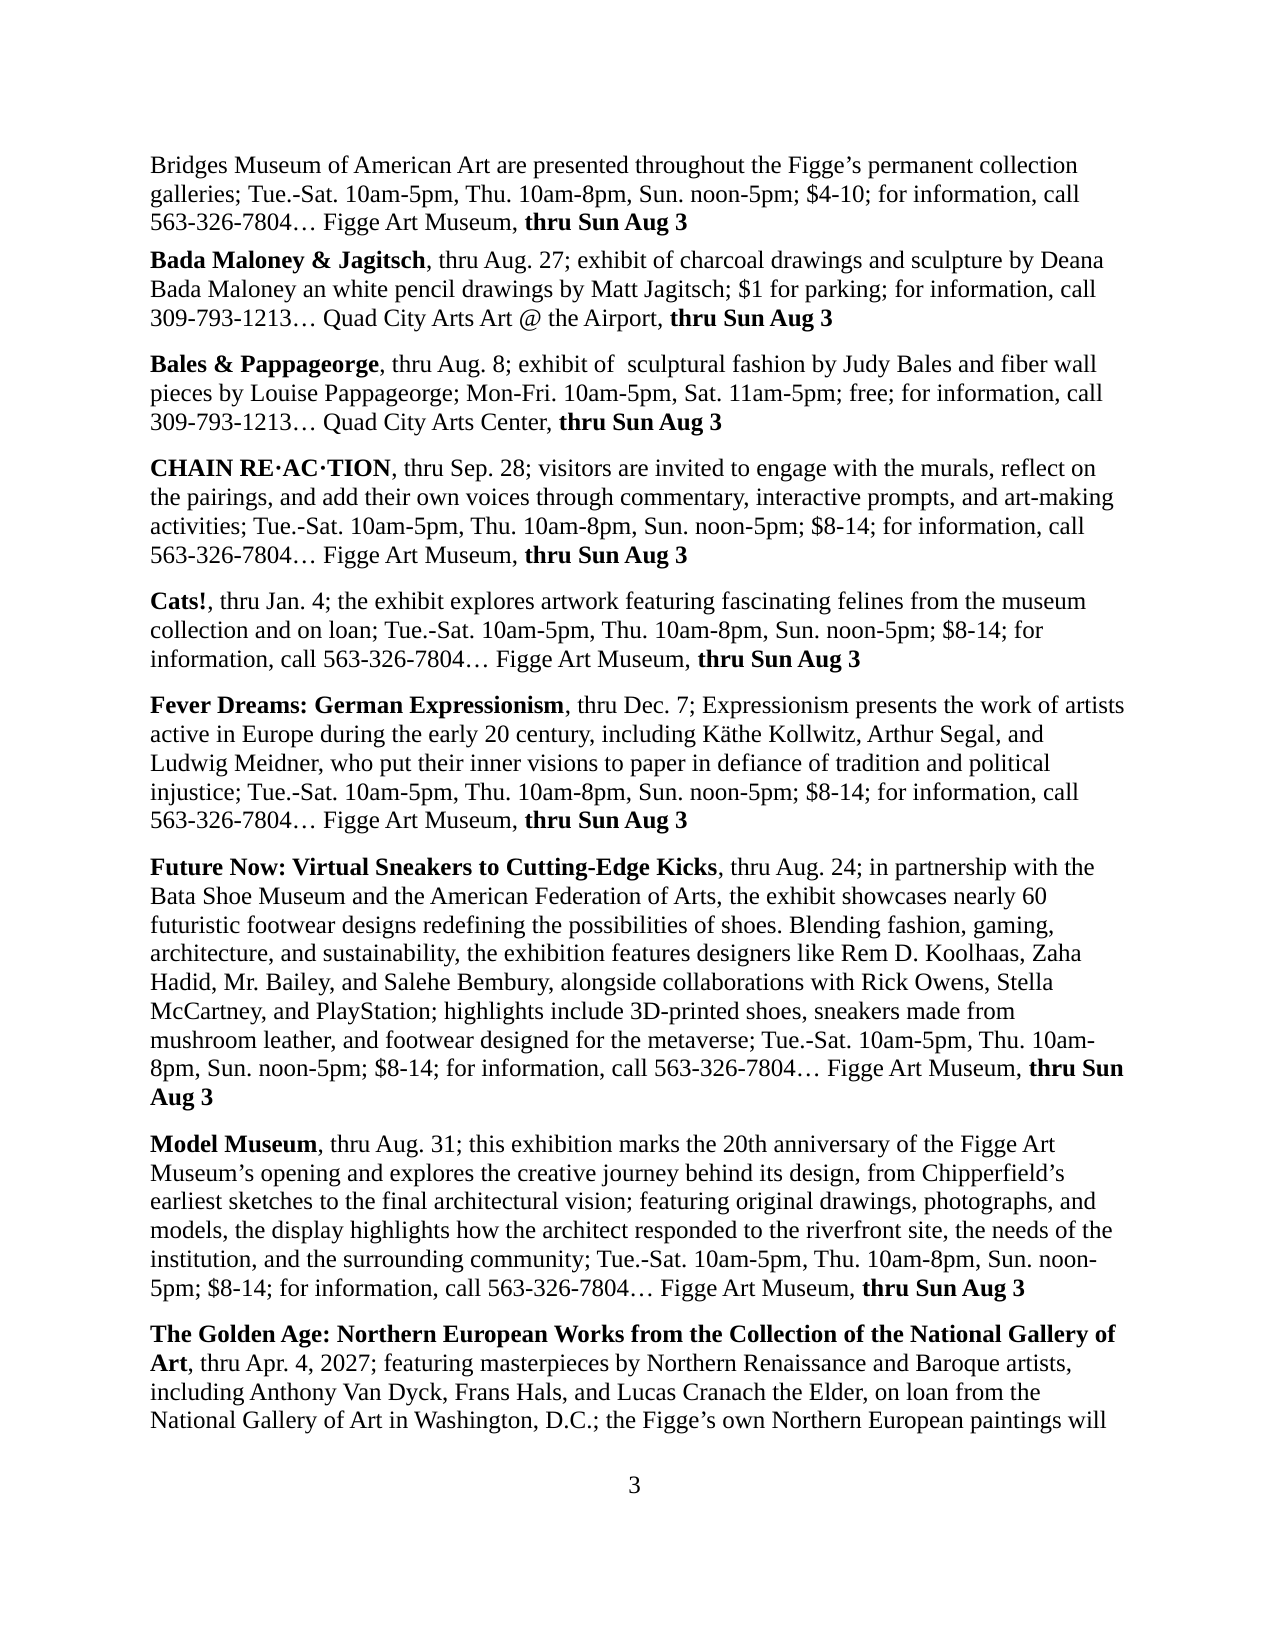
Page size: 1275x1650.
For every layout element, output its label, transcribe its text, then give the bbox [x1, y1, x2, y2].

text Bales & Pappageorge, thru Aug. 8; exhibit of sculptural fashion by Judy Bales and fiber wall pieces by Louise Pappageorge; Mon-Fri. 10am-5pm, Sat. 11am-5pm; free; for information, call 309-793-1213… Quad City Arts Center, thru Sun Aug 3 [150, 349, 1125, 436]
text Bridges Museum of American Art are presented throughout the Figge’s permanent collection galleries; Tue.-Sat. 10am-5pm, Thu. 10am-8pm, Sun. noon-5pm; $4-10; for information, call 563-326-7804… Figge Art Museum, thru Sun Aug 3 [150, 150, 1125, 236]
text The Golden Age: Northern European Works from the Collection of the National Gallery of Art, thru Apr. 4, 2027; featuring masterpieces by Northern Renaissance and Baroque artists, including Anthony Van Dyck, Frans Hals, and Lucas Cranach the Elder, on loan from the National Gallery of Art in Washington, D.C.; the Figge’s own Northern European paintings will [150, 1319, 1125, 1434]
text Fever Dreams: German Expressionism, thru Dec. 7; Expressionism presents the work of artists active in Europe during the early 20 century, including Käthe Kollwitz, Arthur Segal, and Ludwig Meidner, who put their inner visions to paper in defiance of tradition and political injustice; Tue.-Sat. 10am-5pm, Thu. 10am-8pm, Sun. noon-5pm; $8-14; for information, call 563-326-7804… Figge Art Museum, thru Sun Aug 3 [150, 691, 1125, 834]
text Cats!, thru Jan. 4; the exhibit explores artwork featuring fascinating felines from the museum collection and on loan; Tue.-Sat. 10am-5pm, Thu. 10am-8pm, Sun. noon-5pm; $8-14; for information, call 563-326-7804… Figge Art Museum, thru Sun Aug 3 [150, 586, 1125, 673]
text Future Now: Virtual Sneakers to Cutting-Edge Kicks, thru Aug. 24; in partnership with the Bata Shoe Museum and the American Federation of Arts, the exhibit showcases nearly 60 futuristic footwear designs redefining the possibilities of shoes. Blending fashion, gaming, architecture, and sustainability, the exhibition features designers like Rem D. Koolhaas, Zaha Hadid, Mr. Bailey, and Salehe Bembury, alongside collaborations with Rick Owens, Stella McCartney, and PlayStation; highlights include 3D-printed shoes, sneakers made from mushroom leather, and footwear designed for the metaverse; Tue.-Sat. 10am-5pm, Thu. 10am-8pm, Sun. noon-5pm; $8-14; for information, call 563-326-7804… Figge Art Museum, thru Sun Aug 3 [150, 852, 1125, 1111]
text Model Museum, thru Aug. 31; this exhibition marks the 20th anniversary of the Figge Art Museum’s opening and explores the creative journey behind its design, from Chipperfield’s earliest sketches to the final architectural vision; featuring original drawings, photographs, and models, the display highlights how the architect responded to the riverfront site, the needs of the institution, and the surrounding community; Tue.-Sat. 10am-5pm, Thu. 10am-8pm, Sun. noon-5pm; $8-14; for information, call 563-326-7804… Figge Art Museum, thru Sun Aug 3 [150, 1129, 1125, 1301]
text Bada Maloney & Jagitsch, thru Aug. 27; exhibit of charcoal drawings and sculpture by Deana Bada Maloney an white pencil drawings by Matt Jagitsch; $1 for parking; for information, call 309-793-1213… Quad City Arts Art @ the Airport, thru Sun Aug 3 [150, 245, 1125, 331]
text CHAIN RE·AC·TION, thru Sep. 28; visitors are invited to engage with the murals, reflect on the pairings, and add their own voices through commentary, interactive prompts, and art-making activities; Tue.-Sat. 10am-5pm, Thu. 10am-8pm, Sun. noon-5pm; $8-14; for information, call 563-326-7804… Figge Art Museum, thru Sun Aug 3 [150, 453, 1125, 568]
